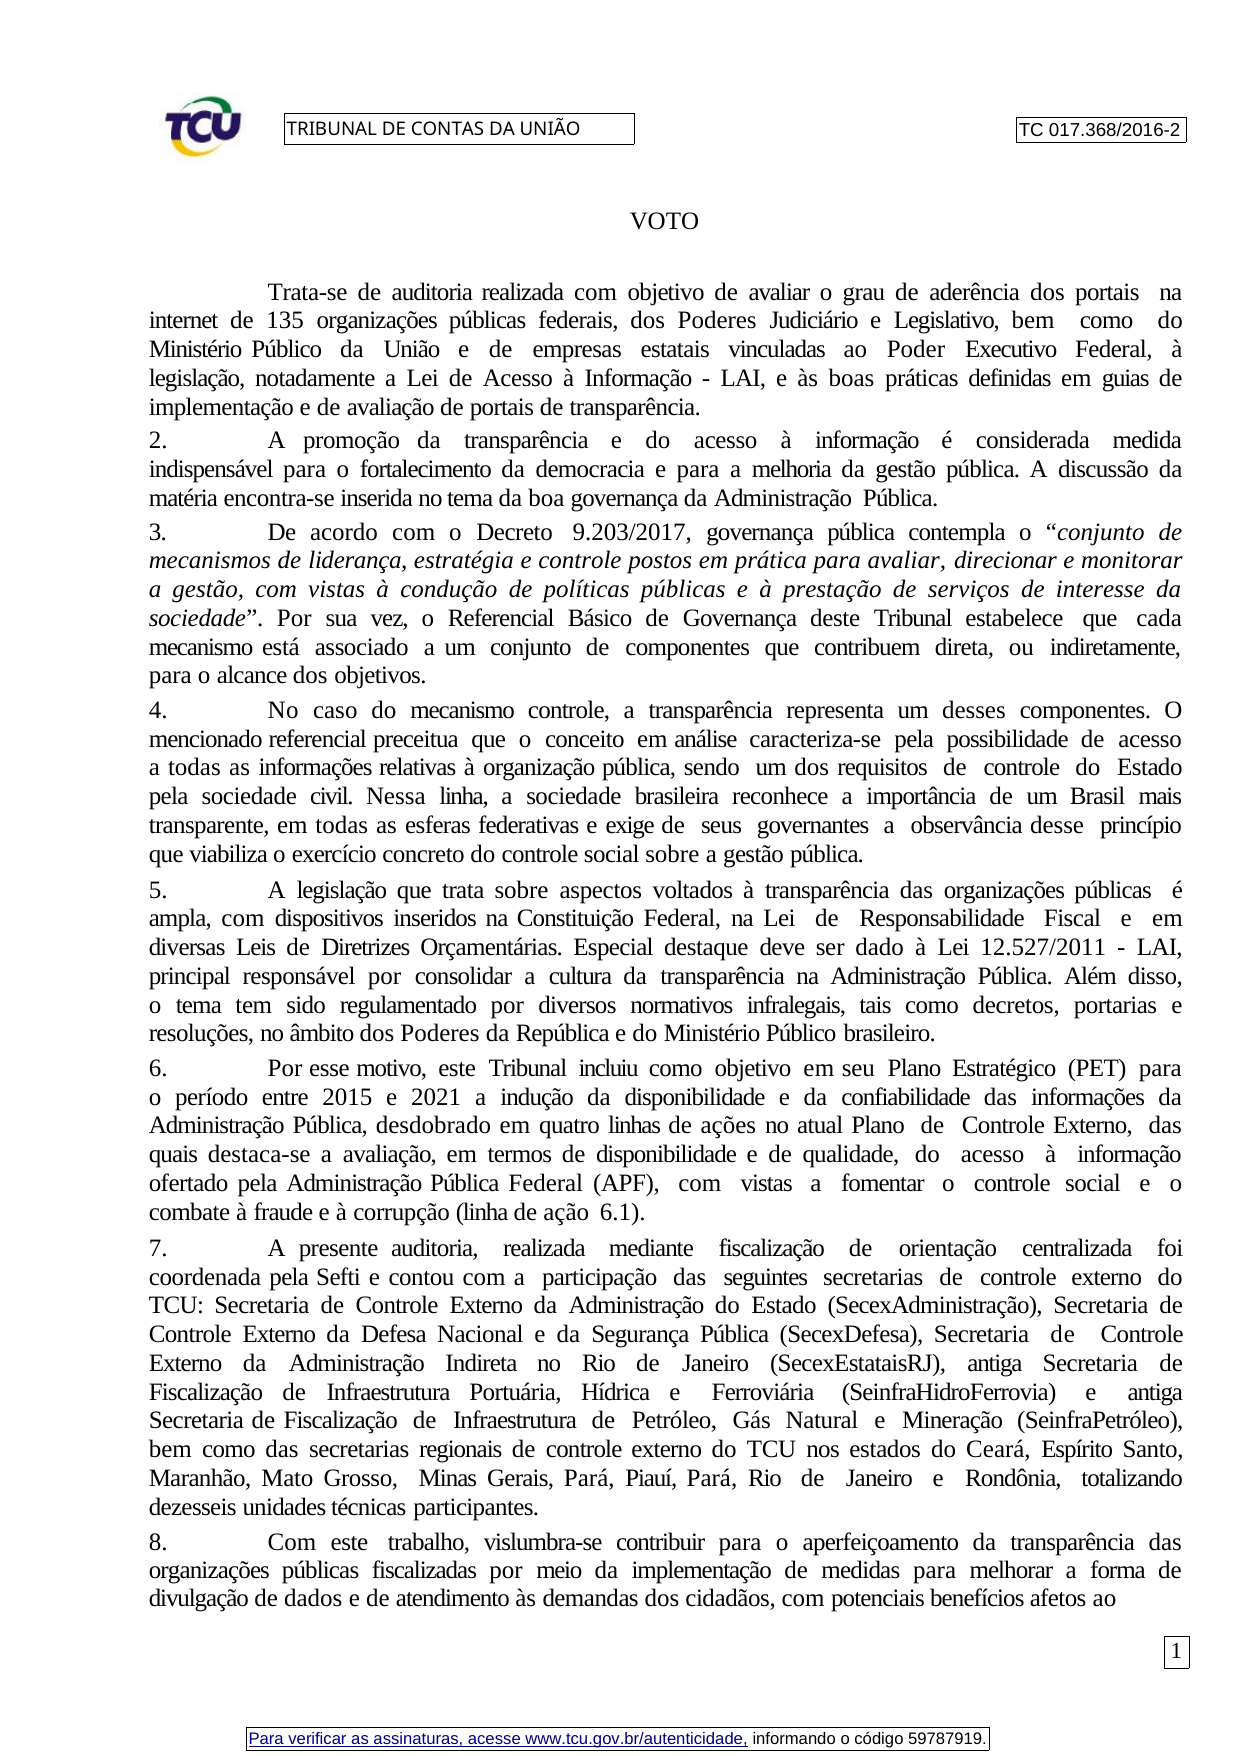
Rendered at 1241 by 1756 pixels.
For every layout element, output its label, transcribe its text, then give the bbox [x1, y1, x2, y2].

subtitle No caso do mecanismo controle, a transparência representa um desses componentes. O mencionado referencial preceitua que o conceito em análise caracteriza-se pela possibilidade de acesso a todas as informações relativas à organização pública, sendo um dos requisitos de controle do Estado pela sociedade civil. Nessa linha, a sociedade brasileira reconhece a importância de um Brasil mais transparente, em todas as esferas federativas e exige de seus governantes a observância desse princípio que viabiliza o exercício concreto do controle social sobre a gestão pública. [148, 695, 1182, 867]
picture [159, 92, 247, 163]
list A promoção da transparência e do acesso à informação é considerada medida indispensável para o fortalecimento da democracia e para a melhoria da gestão pública. A discussão da matéria encontra-se inserida no tema da boa governança da Administração Pública. [148, 425, 1182, 512]
list Com este trabalho, vislumbra-se contribuir para o aperfeiçoamento da transparência das organizações públicas fiscalizadas por meio da implementação de medidas para melhorar a forma de divulgação de dados e de atendimento às demandas dos cidadãos, com potenciais benefícios afetos ao [148, 1527, 1182, 1612]
list A presente auditoria, realizada mediante fiscalização de orientação centralizada foi coordenada pela Sefti e contou com a participação das seguintes secretarias de controle externo do TCU: Secretaria de Controle Externo da Administração do Estado (SecexAdministração), Secretaria de Controle Externo da Defesa Nacional e da Segurança Pública (SecexDefesa), Secretaria de Controle Externo da Administração Indireta no Rio de Janeiro (SecexEstataisRJ), antiga Secretaria de Fiscalização de Infraestrutura Portuária, Hídrica e Ferroviária (SeinfraHidroFerrovia) e antiga Secretaria de Fiscalização de Infraestrutura de Petróleo, Gás Natural e Mineração (SeinfraPetróleo), bem como das secretarias regionais de controle externo do TCU nos estados do Ceará, Espírito Santo, Maranhão, Mato Grosso, Minas Gerais, Pará, Piauí, Pará, Rio de Janeiro e Rondônia, totalizando dezesseis unidades técnicas participantes. [148, 1233, 1183, 1521]
subtitle VOTO [88, 206, 1240, 235]
list A legislação que trata sobre aspectos voltados à transparência das organizações públicas é ampla, com dispositivos inseridos na Constituição Federal, na Lei de Responsabilidade Fiscal e em diversas Leis de Diretrizes Orçamentárias. Especial destaque deve ser dado à Lei 12.527/2011 - LAI, principal responsável por consolidar a cultura da transparência na Administração Pública. Além disso, o tema tem sido regulamentado por diversos normativos infralegais, tais como decretos, portarias e resoluções, no âmbito dos Poderes da República e do Ministério Público brasileiro. [148, 875, 1183, 1047]
list Por esse motivo, este Tribunal incluiu como objetivo em seu Plano Estratégico (PET) para o período entre 2015 e 2021 a indução da disponibilidade e da confiabilidade das informações da Administração Pública, desdobrado em quatro linhas de ações no atual Plano de Controle Externo, das quais destaca-se a avaliação, em termos de disponibilidade e de qualidade, do acesso à informação ofertado pela Administração Pública Federal (APF), com vistas a fomentar o controle social e o combate à fraude e à corrupção (linha de ação 6.1). [148, 1053, 1182, 1226]
text Trata-se de auditoria realizada com objetivo de avaliar o grau de aderência dos portais na internet de 135 organizações públicas federais, dos Poderes Judiciário e Legislativo, bem como do Ministério Público da União e de empresas estatais vinculadas ao Poder Executivo Federal, à legislação, notadamente a Lei de Acesso à Informação - LAI, e às boas práticas definidas em guias de implementação e de avaliação de portais de transparência. [148, 277, 1183, 420]
list De acordo com o Decreto 9.203/2017, governança pública contempla o “conjunto de mecanismos de liderança, estratégia e controle postos em prática para avaliar, direcionar e monitorar a gestão, com vistas à condução de políticas públicas e à prestação de serviços de interesse da sociedade”. Por sua vez, o Referencial Básico de Governança deste Tribunal estabelece que cada mecanismo está associado a um conjunto de componentes que contribuem direta, ou indiretamente, para o alcance dos objetivos. [148, 517, 1183, 689]
